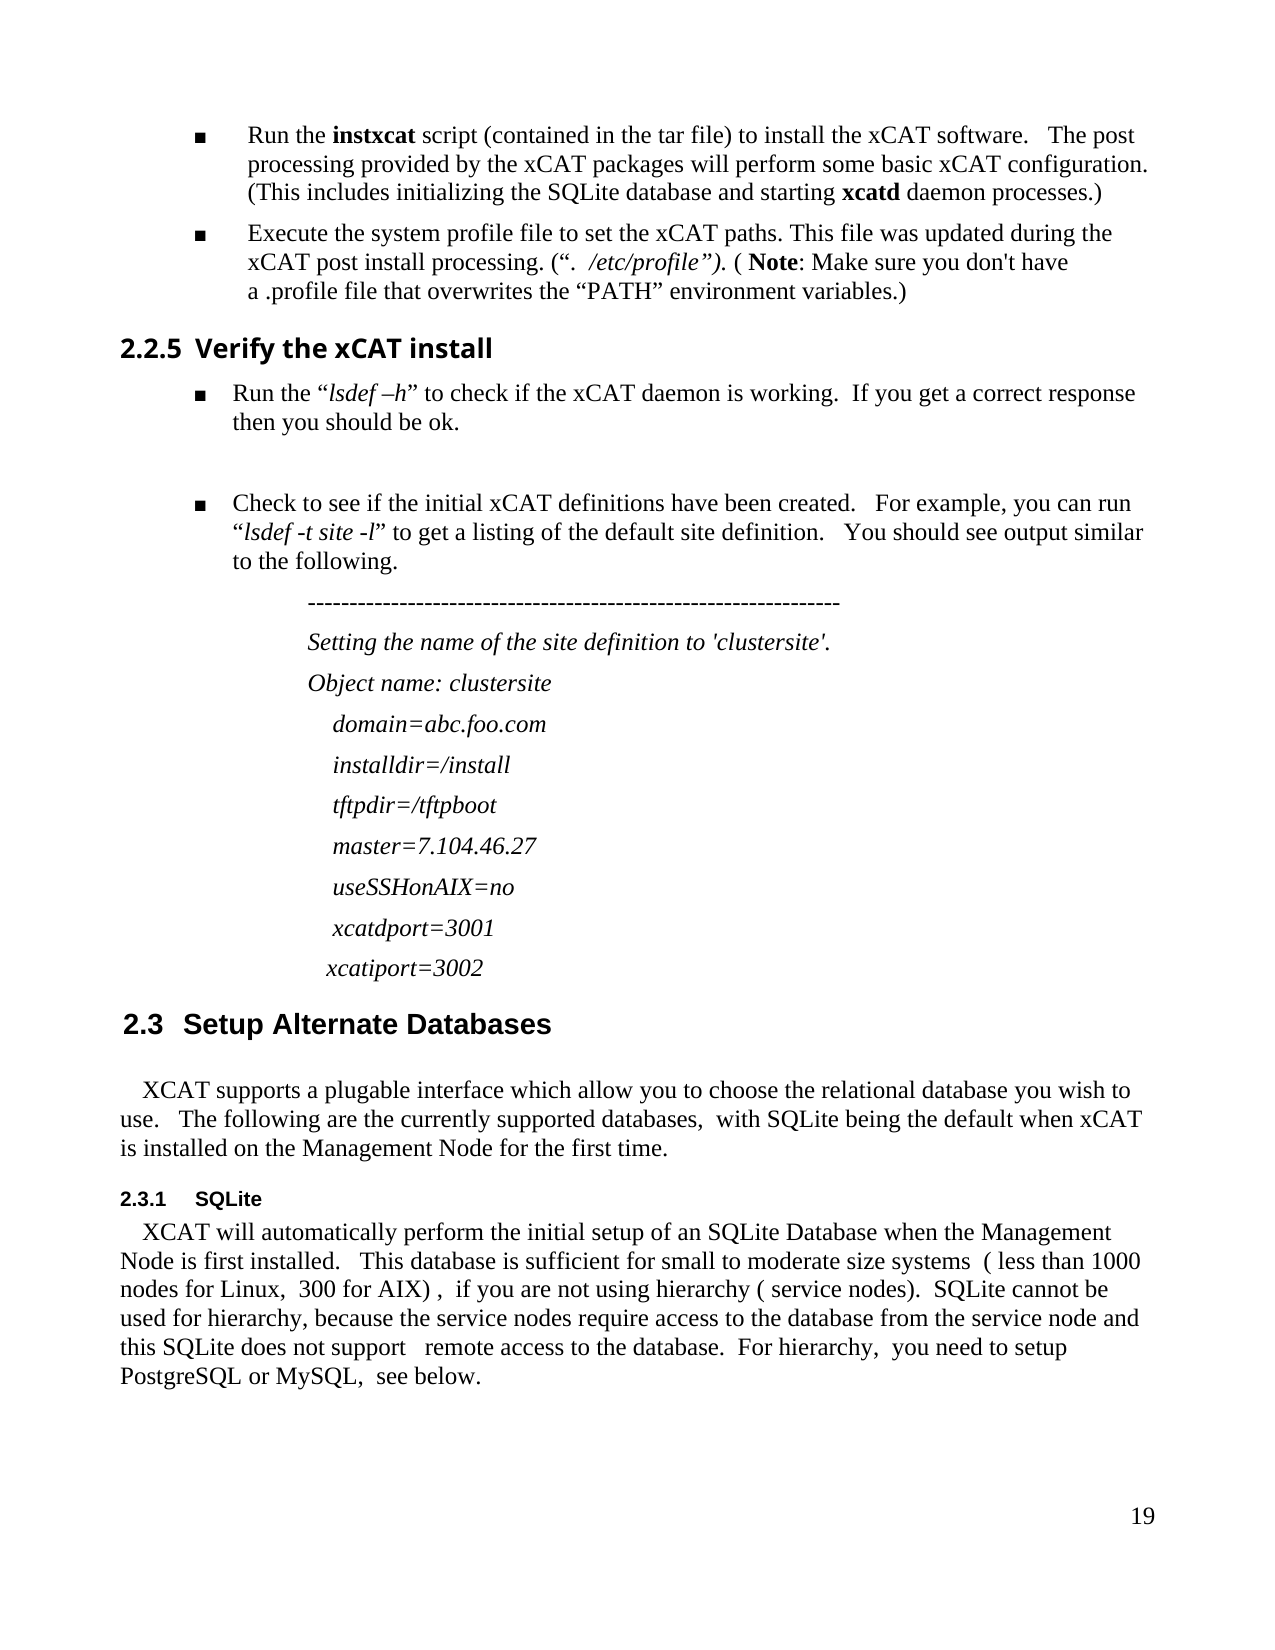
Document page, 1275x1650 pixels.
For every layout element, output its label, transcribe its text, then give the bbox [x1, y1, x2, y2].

list xcatiport=3002 [270, 953, 1155, 982]
list xcatdport=3001 [270, 913, 1155, 941]
list Check to see if the initial xCAT definitions have been created. For example, you can run “lsdef -t site -l” to get a listing of the default site definition. You should see output similar to the following. [195, 488, 1155, 575]
subtitle Setup Alternate Databases [123, 1007, 1155, 1041]
text XCAT will automatically perform the initial setup of an SQLite Database when the Management Node is first installed. This database is sufficient for small to moderate size systems ( less than 1000 nodes for Linux, 300 for AIX) , if you are not using hierarchy ( service nodes). SQLite cannot be used for hierarchy, because the service nodes require access to the database from the service node and this SQLite does not support remote access to the database. For hierarchy, you need to setup PostgreSQL or MySQL, see below. [120, 1217, 1155, 1389]
list Setting the name of the site definition to 'clustersite'. [270, 627, 1155, 656]
text XCAT supports a plugable interface which allow you to choose the relational database you wish to use. The following are the currently supported databases, with SQLite being the default when xCAT is installed on the Management Node for the first time. [120, 1076, 1155, 1162]
list Execute the system profile file to set the xCAT paths. This file was updated during the xCAT post install processing. (“. /etc/profile”). ( Note: Make sure you don't have a .profile file that overwrites the “PATH” environment variables.) [195, 218, 1155, 304]
list Object name: clustersite [270, 668, 1155, 697]
list domain=abc.foo.com [270, 709, 1155, 738]
list master=7.104.46.27 [270, 831, 1155, 860]
list tftpdir=/tftpboot [270, 790, 1155, 819]
list useSSHonAIX=no [270, 872, 1155, 901]
subtitle SQLite [120, 1187, 1155, 1211]
list ---------------------------------------------------------------- [270, 587, 1155, 616]
list Run the instxcat script (contained in the tar file) to install the xCAT software. The post processing provided by the xCAT packages will perform some basic xCAT configuration. (This includes initializing the SQLite database and starting xcatd daemon processes.) [195, 120, 1155, 206]
list installdir=/install [270, 750, 1155, 778]
list Run the “lsdef –h” to check if the xCAT daemon is working. If you get a correct response then you should be ok. [195, 378, 1155, 436]
subtitle Verify the xCAT install [120, 329, 1155, 366]
